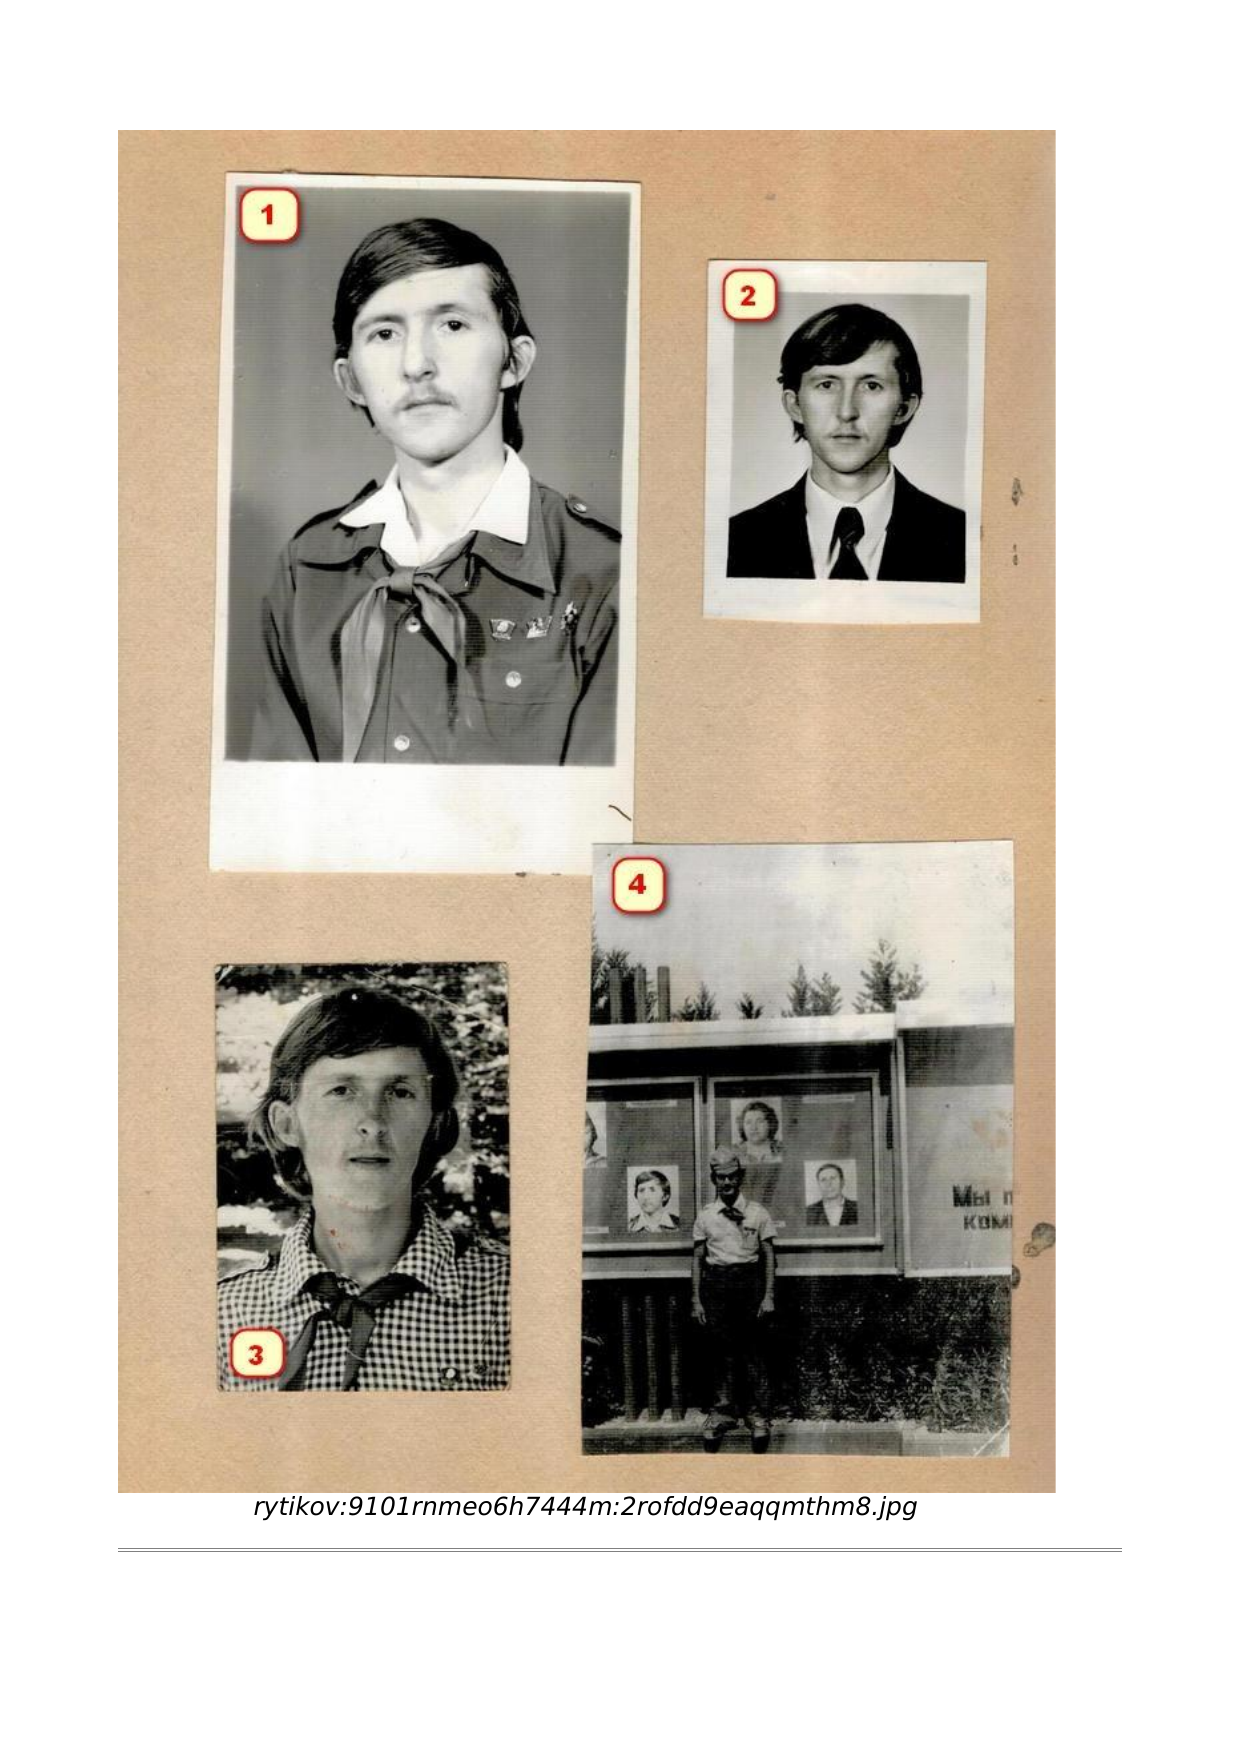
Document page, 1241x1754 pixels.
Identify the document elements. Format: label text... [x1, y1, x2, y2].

picture [118, 130, 1056, 1493]
text rytikov:9101rnmeo6h7444m:2rofdd9eaqqmthm8.jpg [118, 1493, 1056, 1521]
